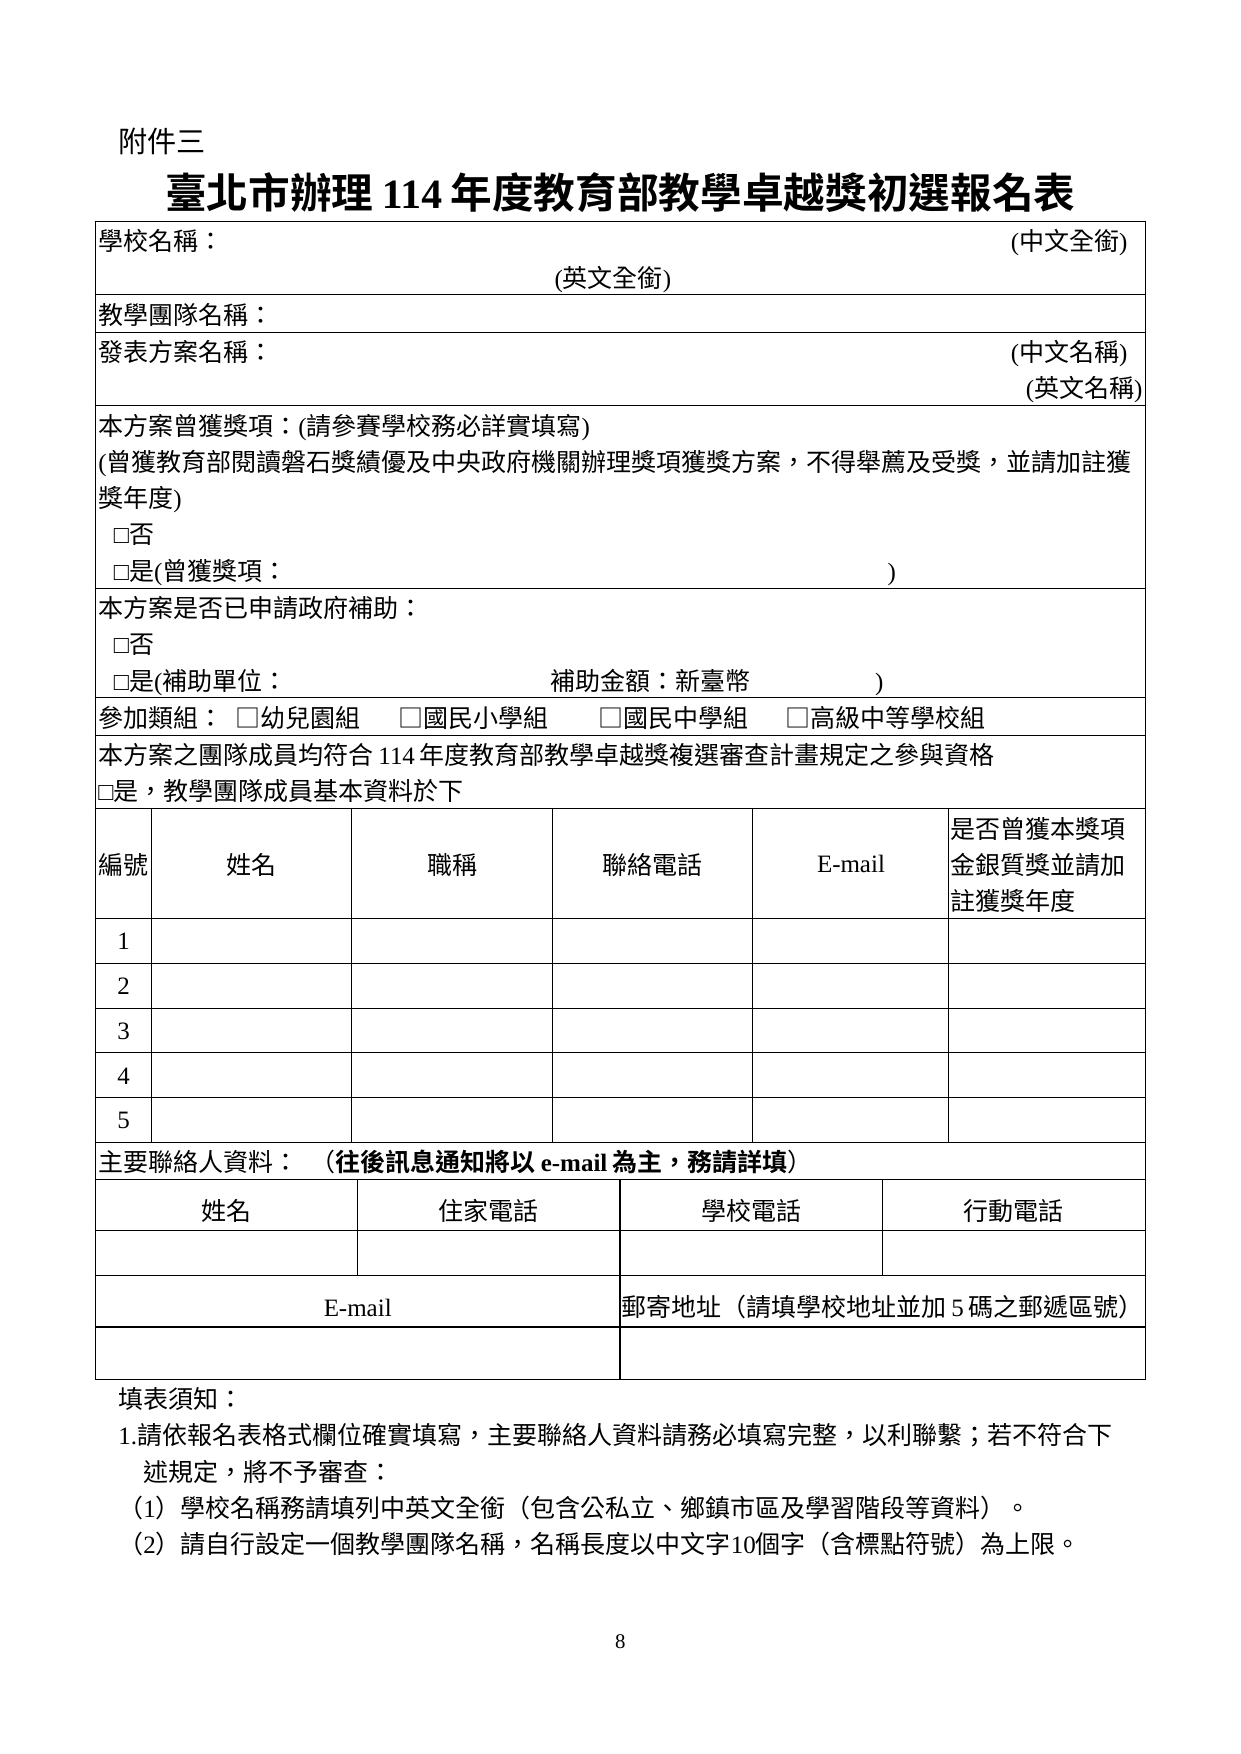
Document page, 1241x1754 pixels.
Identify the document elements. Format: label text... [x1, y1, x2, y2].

table_cell E-mail [753, 809, 948, 918]
table_cell [152, 1009, 351, 1052]
table_cell [553, 1053, 752, 1097]
table_cell 教學團隊名稱： [96, 295, 1145, 332]
table_cell [152, 964, 351, 1007]
table_cell [753, 964, 948, 1007]
text （1）學校名稱務請填列中英文全銜（包含公私立、鄉鎮市區及學習階段等資料）。 [118, 1488, 1122, 1524]
table_cell 本方案之團隊成員均符合114年度教育部教學卓越獎複選審查計畫規定之參與資格 □是，教學團隊成員基本資料於下 [96, 736, 1145, 808]
table_cell 姓名 [96, 1180, 357, 1230]
table_cell 4 [96, 1053, 151, 1097]
table_cell 住家電話 [358, 1180, 619, 1230]
table_cell 行動電話 [883, 1180, 1145, 1230]
table_cell 參加類組： □幼兒園組 □國民小學組 □國民中學組 □高級中等學校組 [96, 698, 1145, 734]
table_cell 主要聯絡人資料： （往後訊息通知將以e-mail為主，務請詳填） [96, 1143, 1145, 1179]
table_cell [621, 1231, 882, 1275]
table_cell [152, 1098, 351, 1142]
table_cell 本方案曾獲獎項：(請參賽學校務必詳實填寫) (曾獲教育部閱讀磐石獎績優及中央政府機關辦理獎項獲獎方案，不得舉薦及受獎，並請加註獲獎年度) □否 □是(曾獲獎項： ) [96, 406, 1145, 587]
table_cell [753, 1098, 948, 1142]
table_cell [553, 964, 752, 1007]
table_cell 2 [96, 964, 151, 1007]
table_cell [753, 919, 948, 963]
table_cell [949, 1009, 1145, 1052]
table_cell 本方案是否已申請政府補助： □否 □是(補助單位： 補助金額：新臺幣 ) [96, 589, 1145, 697]
table_cell [949, 964, 1145, 1007]
table_cell 姓名 [152, 809, 351, 918]
table_cell 學校電話 [621, 1180, 882, 1230]
text 附件三 [118, 118, 1122, 160]
table_cell [352, 919, 552, 963]
table_cell [352, 1053, 552, 1097]
table_cell [949, 1053, 1145, 1097]
table_cell 3 [96, 1009, 151, 1052]
table_header 學校名稱： (中文全銜) (英文全銜) [96, 222, 1145, 294]
table_cell 編號 [96, 809, 151, 918]
table_cell [949, 919, 1145, 963]
table_cell 1 [96, 919, 151, 963]
table_cell [753, 1053, 948, 1097]
table_cell 郵寄地址（請填學校地址並加5碼之郵遞區號） [621, 1276, 1145, 1326]
table_cell [352, 964, 552, 1007]
table_cell 職稱 [352, 809, 552, 918]
table_cell 5 [96, 1098, 151, 1142]
table_cell [553, 919, 752, 963]
text 臺北市辦理114年度教育部教學卓越獎初選報名表 [118, 160, 1122, 221]
table_cell [352, 1009, 552, 1052]
table_cell [152, 1053, 351, 1097]
table_cell [96, 1328, 619, 1378]
table_cell [553, 1098, 752, 1142]
table_cell [883, 1231, 1145, 1275]
text 1.請依報名表格式欄位確實填寫，主要聯絡人資料請務必填寫完整，以利聯繫；若不符合下述規定，將不予審查： [118, 1416, 1122, 1488]
table_cell [358, 1231, 619, 1275]
table_cell [152, 919, 351, 963]
table_cell 是否曾獲本獎項金銀質獎並請加註獲獎年度 [949, 809, 1145, 918]
table_cell [753, 1009, 948, 1052]
table_cell [352, 1098, 552, 1142]
table_cell [553, 1009, 752, 1052]
text （2）請自行設定一個教學團隊名稱，名稱長度以中文字10個字（含標點符號）為上限。 [118, 1524, 1122, 1561]
table_cell [949, 1098, 1145, 1142]
table_cell [621, 1328, 1145, 1378]
text 填表須知： [118, 1380, 1122, 1416]
table_cell 發表方案名稱： (中文名稱) (英文名稱) [96, 333, 1145, 405]
table_cell 聯絡電話 [553, 809, 752, 918]
table_cell E-mail [96, 1276, 619, 1326]
table_cell [96, 1231, 357, 1275]
